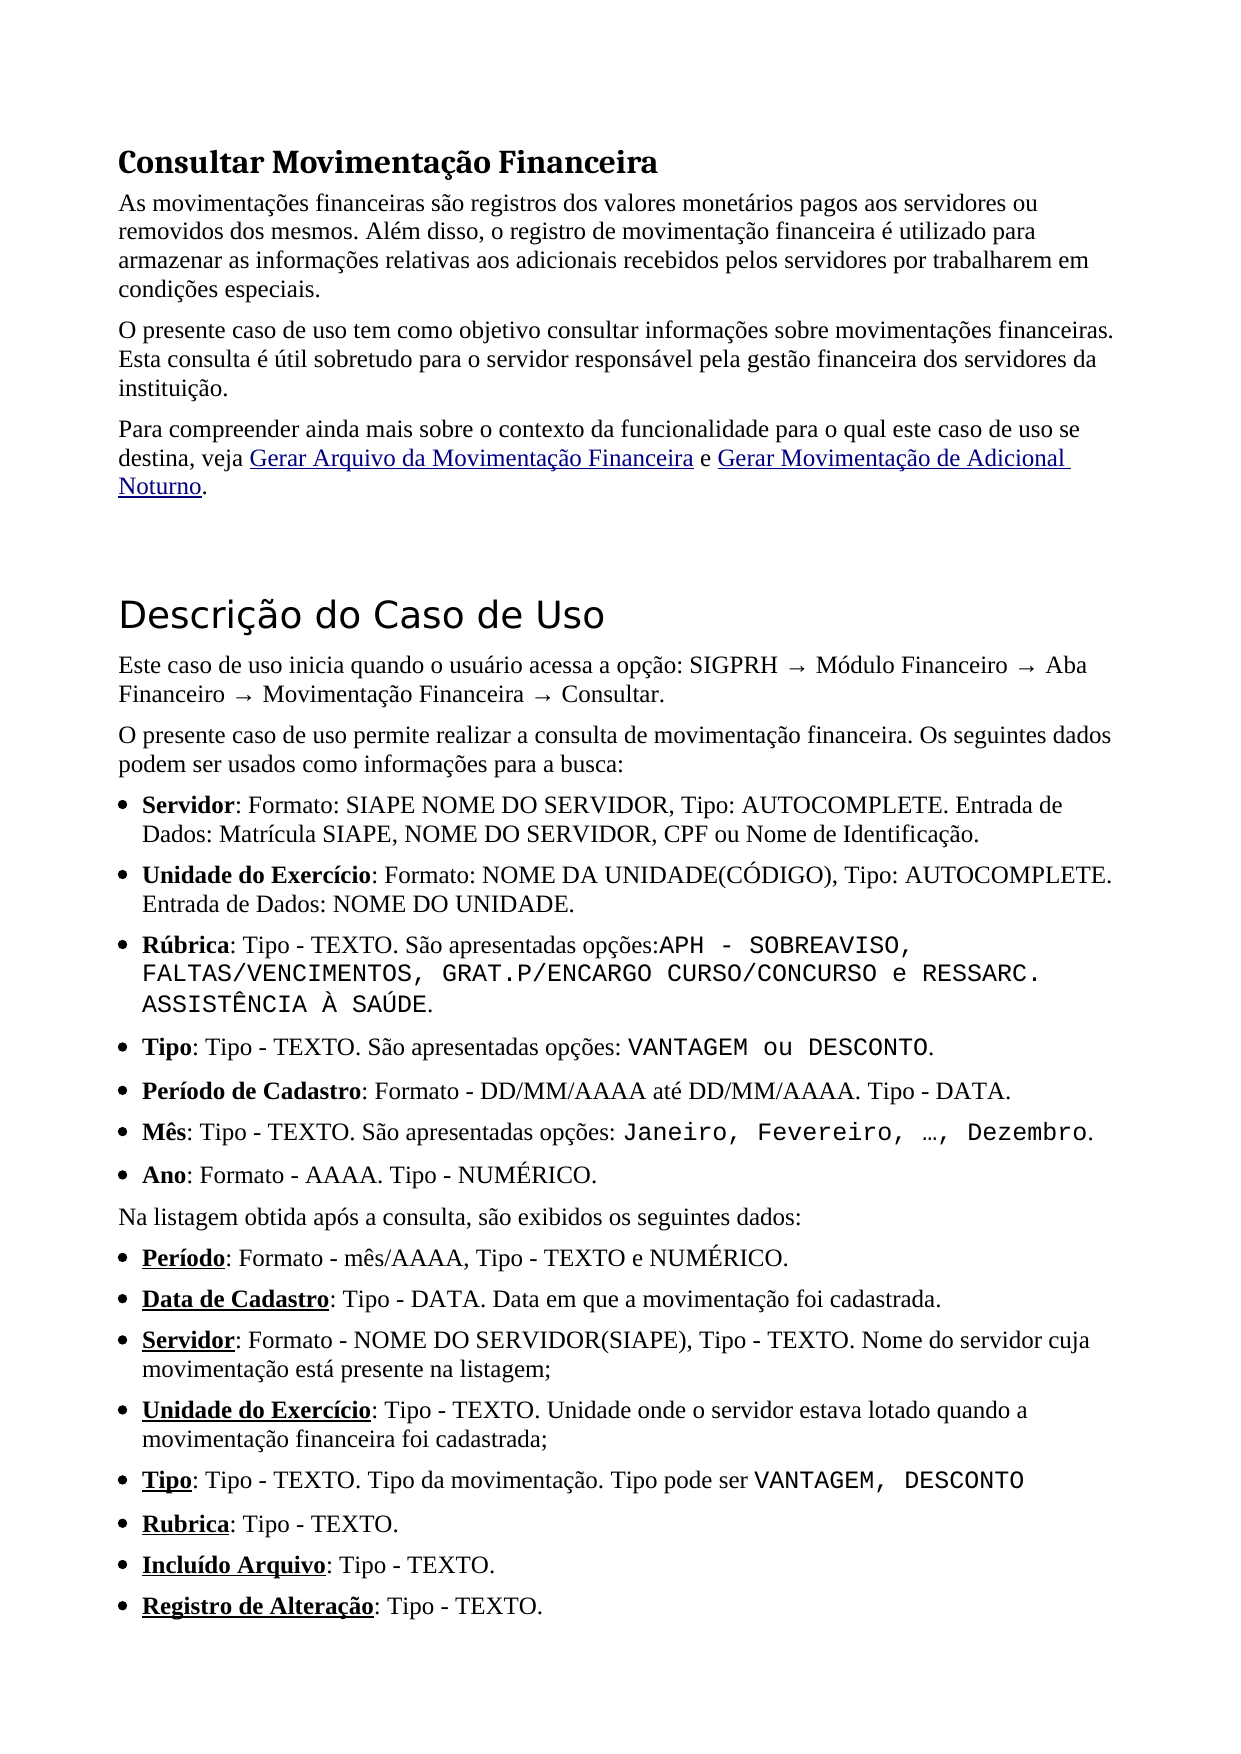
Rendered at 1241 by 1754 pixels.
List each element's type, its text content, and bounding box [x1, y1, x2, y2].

list Unidade do Exercício: Tipo - TEXTO. Unidade onde o servidor estava lotado quando a movimentação financeira foi cadastrada; [118, 1395, 1122, 1453]
list Período: Formato - mês/AAAA, Tipo - TEXTO e NUMÉRICO. [118, 1243, 1122, 1272]
text Na listagem obtida após a consulta, são exibidos os seguintes dados: [118, 1202, 1122, 1230]
text Para compreender ainda mais sobre o contexto da funcionalidade para o qual este caso de uso se destina, veja Gerar Arquivo da Movimentação Financeira e Gerar Movimentação de Adicional Noturno. [118, 414, 1122, 500]
list Tipo: Tipo - TEXTO. São apresentadas opções: VANTAGEM ou DESCONTO. [118, 1032, 1122, 1063]
text Este caso de uso inicia quando o usuário acessa a opção: SIGPRH → Módulo Financeiro → Aba Financeiro → Movimentação Financeira → Consultar. [118, 650, 1122, 707]
list Registro de Alteração: Tipo - TEXTO. [118, 1591, 1122, 1620]
list Unidade do Exercício: Formato: NOME DA UNIDADE(CÓDIGO), Tipo: AUTOCOMPLETE. Entrada de Dados: NOME DO UNIDADE. [118, 860, 1122, 917]
list Servidor: Formato - NOME DO SERVIDOR(SIAPE), Tipo - TEXTO. Nome do servidor cuja movimentação está presente na listagem; [118, 1325, 1122, 1383]
subtitle Descrição do Caso de Uso [118, 594, 1122, 637]
list Servidor: Formato: SIAPE NOME DO SERVIDOR, Tipo: AUTOCOMPLETE. Entrada de Dados: Matrícula SIAPE, NOME DO SERVIDOR, CPF ou Nome de Identificação. [118, 790, 1122, 847]
list Rúbrica: Tipo - TEXTO. São apresentadas opções:APH - SOBREAVISO, FALTAS/VENCIMENTOS, GRAT.P/ENCARGO CURSO/CONCURSO e RESSARC. ASSISTÊNCIA À SAÚDE. [118, 930, 1122, 1020]
list Rubrica: Tipo - TEXTO. [118, 1509, 1122, 1537]
list Data de Cadastro: Tipo - DATA. Data em que a movimentação foi cadastrada. [118, 1284, 1122, 1313]
list Ano: Formato - AAAA. Tipo - NUMÉRICO. [118, 1160, 1122, 1189]
text As movimentações financeiras são registros dos valores monetários pagos aos servidores ou removidos dos mesmos. Além disso, o registro de movimentação financeira é utilizado para armazenar as informações relativas aos adicionais recebidos pelos servidores por trabalharem em condições especiais. [118, 188, 1122, 303]
text O presente caso de uso permite realizar a consulta de movimentação financeira. Os seguintes dados podem ser usados como informações para a busca: [118, 720, 1122, 777]
list Tipo: Tipo - TEXTO. Tipo da movimentação. Tipo pode ser VANTAGEM, DESCONTO [118, 1465, 1122, 1496]
text O presente caso de uso tem como objetivo consultar informações sobre movimentações financeiras. Esta consulta é útil sobretudo para o servidor responsável pela gestão financeira dos servidores da instituição. [118, 315, 1122, 401]
subtitle Consultar Movimentação Financeira [118, 143, 1122, 181]
list Incluído Arquivo: Tipo - TEXTO. [118, 1550, 1122, 1579]
list Mês: Tipo - TEXTO. São apresentadas opções: Janeiro, Fevereiro, …, Dezembro. [118, 1117, 1122, 1148]
list Período de Cadastro: Formato - DD/MM/AAAA até DD/MM/AAAA. Tipo - DATA. [118, 1076, 1122, 1104]
